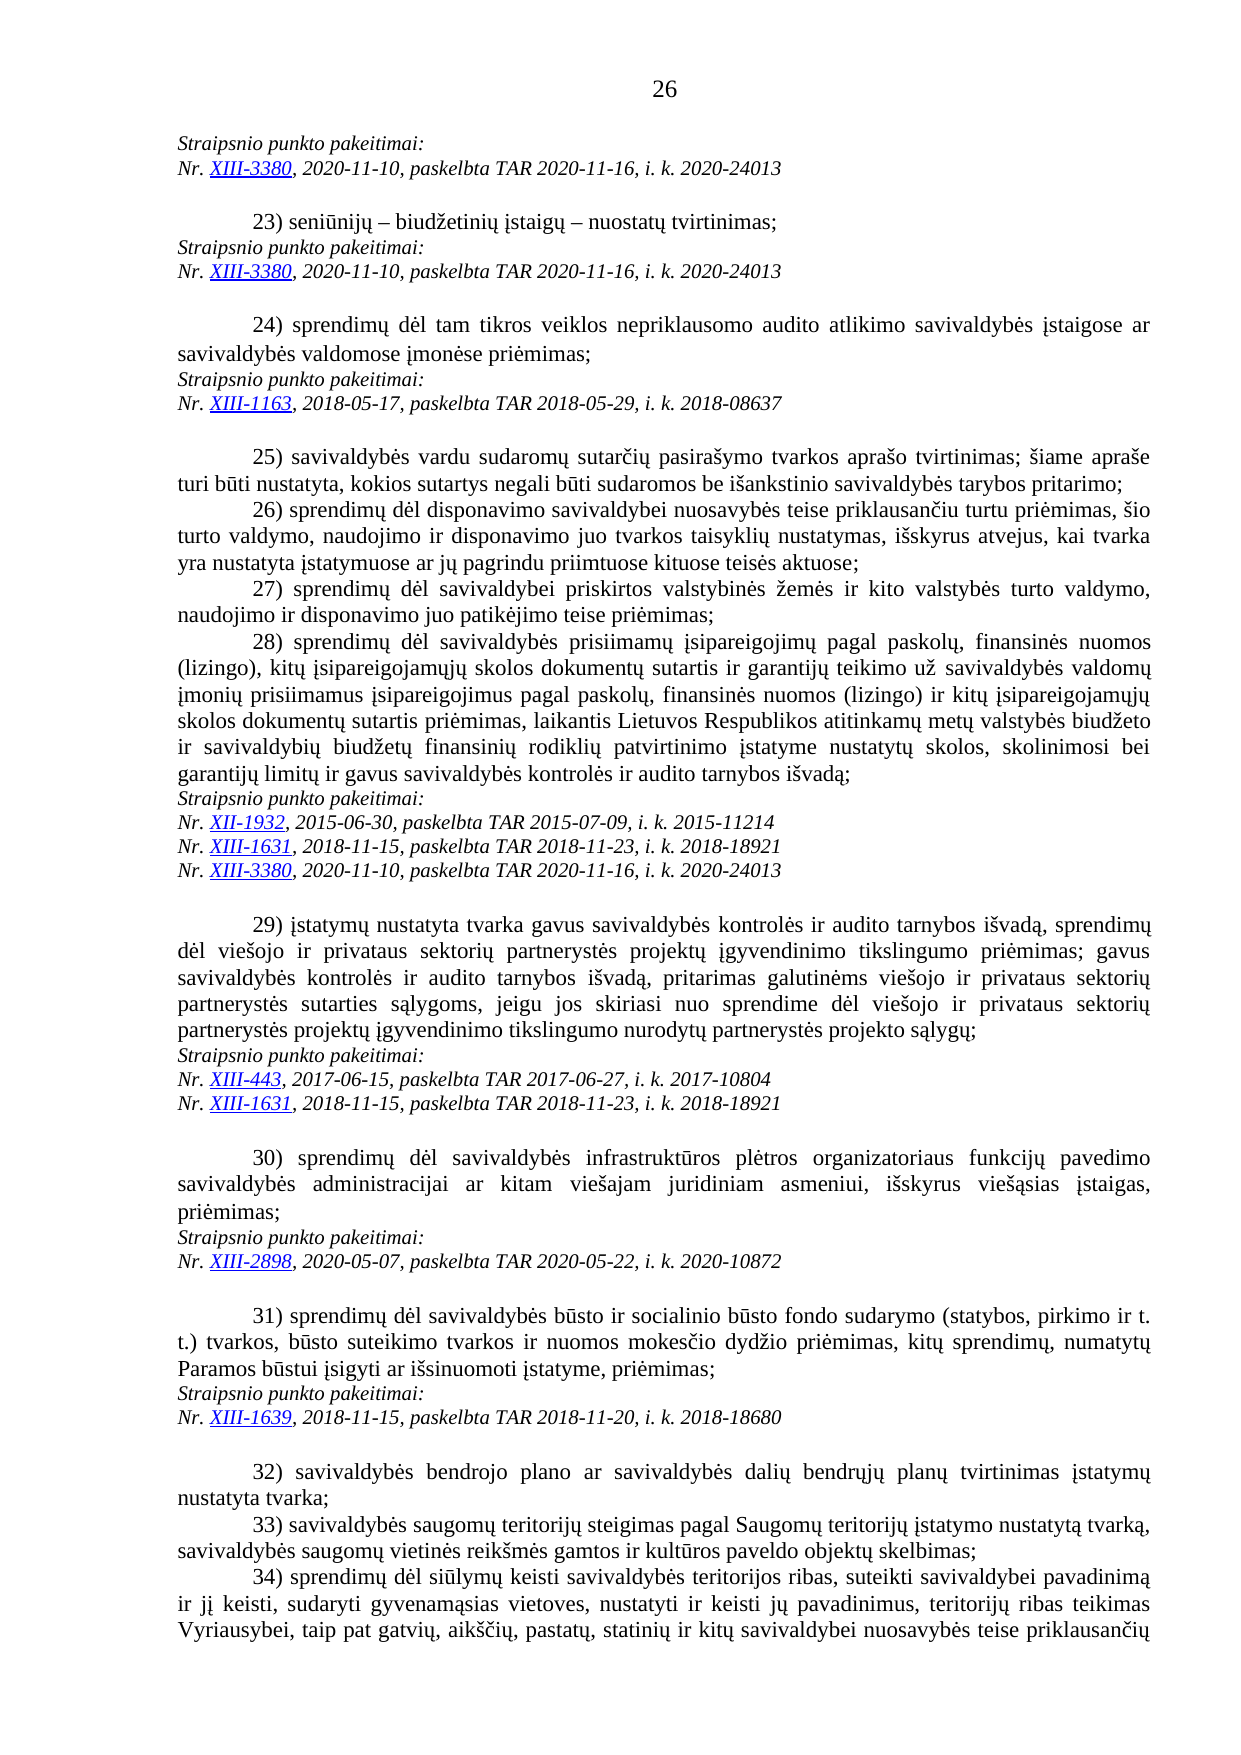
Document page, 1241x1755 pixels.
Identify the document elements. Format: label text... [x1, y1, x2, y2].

text Nr. XIII-3380, 2020-11-10, paskelbta TAR 2020-11-16, i. k. 2020-24013 [177, 259, 1152, 283]
text 25) savivaldybės vardu sudaromų sutarčių pasirašymo tvarkos aprašo tvirtinimas; šiame apraše turi būti nustatyta, kokios sutartys negali būti sudaromos be išankstinio savivaldybės tarybos pritarimo; [177, 443, 1152, 496]
text Nr. XIII-1639, 2018-11-15, paskelbta TAR 2018-11-20, i. k. 2018-18680 [177, 1405, 1152, 1429]
text Straipsnio punkto pakeitimai: [177, 367, 1152, 391]
text 32) savivaldybės bendrojo plano ar savivaldybės dalių bendrųjų planų tvirtinimas įstatymų nustatyta tvarka; [177, 1458, 1152, 1511]
text 26) sprendimų dėl disponavimo savivaldybei nuosavybės teise priklausančiu turtu priėmimas, šio turto valdymo, naudojimo ir disponavimo juo tvarkos taisyklių nustatymas, išskyrus atvejus, kai tvarka yra nustatyta įstatymuose ar jų pagrindu priimtuose kituose teisės aktuose; [177, 496, 1152, 575]
text Straipsnio punkto pakeitimai: [177, 1381, 1152, 1405]
text 29) įstatymų nustatyta tvarka gavus savivaldybės kontrolės ir audito tarnybos išvadą, sprendimų dėl viešojo ir privataus sektorių partnerystės projektų įgyvendinimo tikslingumo priėmimas; gavus savivaldybės kontrolės ir audito tarnybos išvadą, pritarimas galutinėms viešojo ir privataus sektorių partnerystės sutarties sąlygoms, jeigu jos skiriasi nuo sprendime dėl viešojo ir privataus sektorių partnerystės projektų įgyvendinimo tikslingumo nurodytų partnerystės projekto sąlygų; [177, 911, 1152, 1043]
text Straipsnio punkto pakeitimai: [177, 786, 1152, 810]
text Nr. XII-1932, 2015-06-30, paskelbta TAR 2015-07-09, i. k. 2015-11214 [177, 810, 1152, 834]
text Straipsnio punkto pakeitimai: [177, 1225, 1152, 1249]
text 33) savivaldybės saugomų teritorijų steigimas pagal Saugomų teritorijų įstatymo nustatytą tvarką, savivaldybės saugomų vietinės reikšmės gamtos ir kultūros paveldo objektų skelbimas; [177, 1511, 1152, 1563]
text 27) sprendimų dėl savivaldybei priskirtos valstybinės žemės ir kito valstybės turto valdymo, naudojimo ir disponavimo juo patikėjimo teise priėmimas; [177, 575, 1152, 628]
text Nr. XIII-2898, 2020-05-07, paskelbta TAR 2020-05-22, i. k. 2020-10872 [177, 1249, 1152, 1273]
text Nr. XIII-3380, 2020-11-10, paskelbta TAR 2020-11-16, i. k. 2020-24013 [177, 155, 1152, 179]
text Nr. XIII-1631, 2018-11-15, paskelbta TAR 2018-11-23, i. k. 2018-18921 [177, 834, 1152, 858]
text 30) sprendimų dėl savivaldybės infrastruktūros plėtros organizatoriaus funkcijų pavedimo savivaldybės administracijai ar kitam viešajam juridiniam asmeniui, išskyrus viešąsias įstaigas, priėmimas; [177, 1144, 1152, 1225]
text Nr. XIII-443, 2017-06-15, paskelbta TAR 2017-06-27, i. k. 2017-10804 [177, 1067, 1152, 1091]
text Nr. XIII-1631, 2018-11-15, paskelbta TAR 2018-11-23, i. k. 2018-18921 [177, 1091, 1152, 1115]
text Straipsnio punkto pakeitimai: [177, 234, 1152, 259]
text Straipsnio punkto pakeitimai: [177, 1043, 1152, 1067]
text 34) sprendimų dėl siūlymų keisti savivaldybės teritorijos ribas, suteikti savivaldybei pavadinimą ir jį keisti, sudaryti gyvenamąsias vietoves, nustatyti ir keisti jų pavadinimus, teritorijų ribas teikimas Vyriausybei, taip pat gatvių, aikščių, pastatų, statinių ir kitų savivaldybei nuosavybės teise priklausančių [177, 1563, 1152, 1642]
text 31) sprendimų dėl savivaldybės būsto ir socialinio būsto fondo sudarymo (statybos, pirkimo ir t. t.) tvarkos, būsto suteikimo tvarkos ir nuomos mokesčio dydžio priėmimas, kitų sprendimų, numatytų Paramos būstui įsigyti ar išsinuomoti įstatyme, priėmimas; [177, 1302, 1152, 1381]
text 24) sprendimų dėl tam tikros veiklos nepriklausomo audito atlikimo savivaldybės įstaigose ar savivaldybės valdomose įmonėse priėmimas; [177, 311, 1152, 367]
text Nr. XIII-3380, 2020-11-10, paskelbta TAR 2020-11-16, i. k. 2020-24013 [177, 858, 1152, 882]
text Nr. XIII-1163, 2018-05-17, paskelbta TAR 2018-05-29, i. k. 2018-08637 [177, 391, 1152, 415]
text Straipsnio punkto pakeitimai: [177, 131, 1152, 155]
text 23) seniūnijų – biudžetinių įstaigų – nuostatų tvirtinimas; [177, 208, 1152, 234]
text 28) sprendimų dėl savivaldybės prisiimamų įsipareigojimų pagal paskolų, finansinės nuomos (lizingo), kitų įsipareigojamųjų skolos dokumentų sutartis ir garantijų teikimo už savivaldybės valdomų įmonių prisiimamus įsipareigojimus pagal paskolų, finansinės nuomos (lizingo) ir kitų įsipareigojamųjų skolos dokumentų sutartis priėmimas, laikantis Lietuvos Respublikos atitinkamų metų valstybės biudžeto ir savivaldybių biudžetų finansinių rodiklių patvirtinimo įstatyme nustatytų skolos, skolinimosi bei garantijų limitų ir gavus savivaldybės kontrolės ir audito tarnybos išvadą; [177, 628, 1152, 786]
